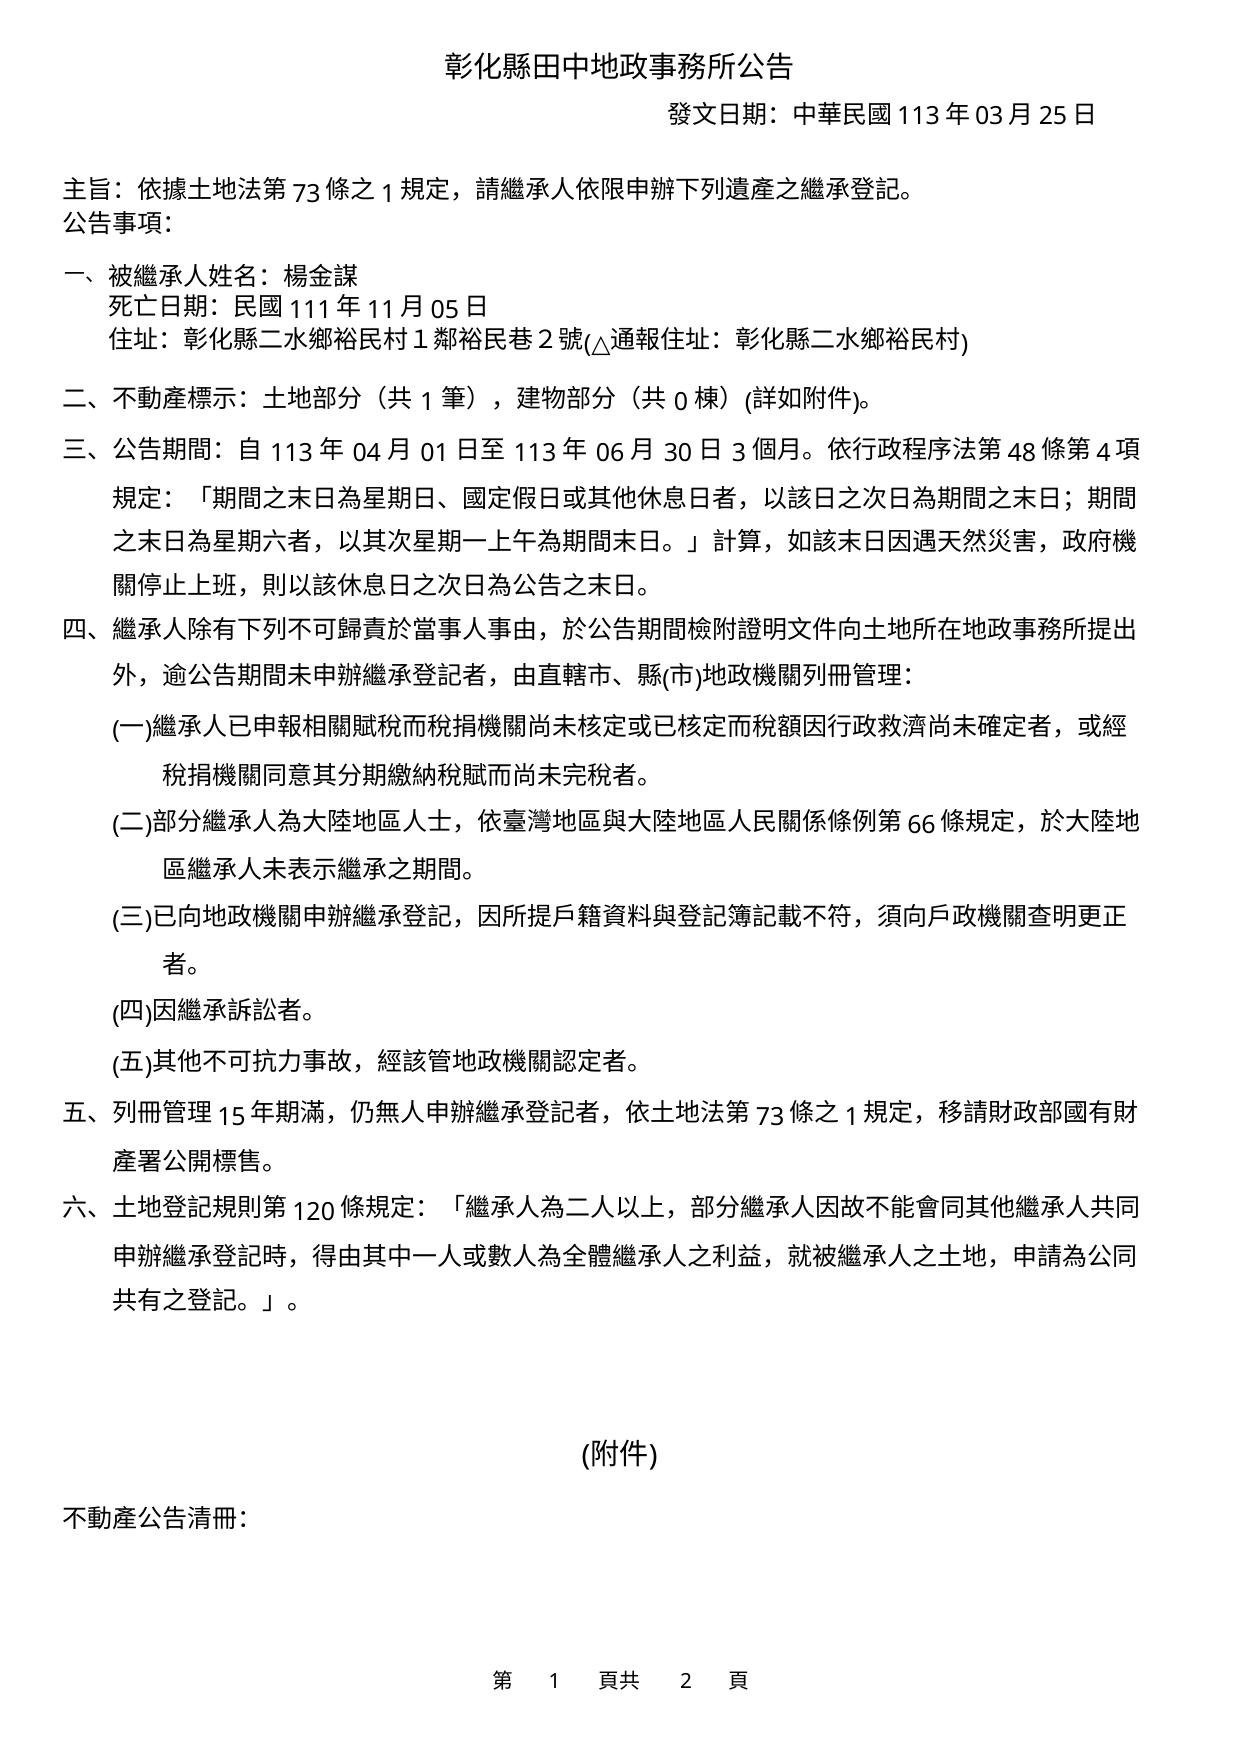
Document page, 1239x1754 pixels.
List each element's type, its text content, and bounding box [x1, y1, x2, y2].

table_header [483, 0, 523, 41]
table_cell [1177, 246, 1239, 262]
table_cell [653, 1383, 667, 1423]
table_cell [759, 1557, 1177, 1661]
table_cell 第 [483, 1661, 523, 1701]
table_cell 主旨：依據土地法第73條之1規定，請繼承人依限申辦下列遺產之繼承登記。 公告事項： [62, 176, 1177, 262]
table_cell [523, 135, 585, 176]
table_cell 頁 [718, 1661, 759, 1701]
table_cell 1 [523, 1661, 585, 1701]
table_cell [759, 1661, 1177, 1701]
table_cell 被繼承人姓名：楊金謀 死亡日期：民國111年11月05日 住址：彰化縣二水鄉裕民村１鄰裕民巷２號(△通報住址：彰化縣二水鄉裕民村) [109, 263, 1177, 384]
table_cell [585, 1383, 653, 1423]
table_header [62, 0, 109, 41]
table_cell [109, 135, 482, 176]
table_cell [0, 1661, 62, 1701]
table_cell [0, 95, 62, 135]
table_cell [483, 1557, 523, 1661]
table_cell [62, 314, 109, 384]
table_cell [667, 1557, 718, 1661]
table_cell [483, 95, 523, 135]
table_cell [0, 246, 62, 262]
table_cell [62, 1557, 109, 1661]
table_cell [0, 263, 62, 313]
table_cell [0, 1557, 62, 1661]
table_cell 二、不動產標示：土地部分（共 1 筆），建物部分（共 0 棟）(詳如附件)。 三、公告期間：自 113 年 04 月 01 日至 113 年 06 月 30 日 3 個月。依行政程序法第48條第4項 規定：「期間之末日為星期日、國定假日或其他休息日者，以該日之次日為期間之末日；期間 之末日為星期六者，以其次星期一上午為期間末日。」計算，如該末日因遇天然災害，政府機 關停止上班，則以該休息日之次日為公告之末日。 四、繼承人除有下列不可歸責於當事人事由，於公告期間檢附證明文件向土地所在地政事務所提出 外，逾公告期間未申辦繼承登記者，由直轄市、縣(市)地政機關列冊管理： (一)繼承人已申報相關賦稅而稅捐機關尚未核定或已核定而稅額因行政救濟尚未確定者，或經 稅捐機關同意其分期繳納稅賦而尚未完稅者。 (二)部分繼承人為大陸地區人士，依臺灣地區與大陸地區人民關係條例第66條規定，於大陸地 區繼承人未表示繼承之期間。 (三)已向地政機關申辦繼承登記，因所提戶籍資料與登記簿記載不符，須向戶政機關查明更正 者。 (四)因繼承訴訟者。 (五)其他不可抗力事故，經該管地政機關認定者。 五、列冊管理15年期滿，仍無人申辦繼承登記者，依土地法第73條之1規定，移請財政部國有財 產署公開標售。 六、土地登記規則第120條規定：「繼承人為二人以上，部分繼承人因故不能會同其他繼承人共同 申辦繼承登記時，得由其中一人或數人為全體繼承人之利益，就被繼承人之土地，申請為公同 共有之登記。」。 [62, 384, 1177, 1383]
table_header [0, 0, 62, 41]
table_cell 頁共 [585, 1661, 653, 1701]
table_cell [109, 1557, 482, 1661]
table_header [1177, 0, 1239, 41]
table_cell [0, 176, 62, 246]
table_cell [1177, 1485, 1239, 1557]
table_cell [62, 95, 109, 135]
table_cell [523, 1557, 585, 1661]
table_cell [653, 1557, 667, 1661]
table_cell [483, 135, 523, 176]
table_header [523, 0, 585, 41]
table_cell 發文日期：中華民國113年03月25日 [667, 95, 1177, 135]
table_cell [1177, 1383, 1239, 1423]
table_cell [667, 1383, 718, 1423]
table_cell [1177, 95, 1239, 135]
table_cell [483, 1383, 523, 1423]
table_header [759, 0, 1177, 41]
table_cell [718, 135, 759, 176]
table_cell (附件) [62, 1424, 1177, 1485]
table_cell [0, 314, 62, 384]
table_cell [585, 1557, 653, 1661]
table_cell [62, 1383, 109, 1423]
table_cell [718, 1383, 759, 1423]
table_cell [653, 95, 667, 135]
table_cell [109, 1661, 482, 1701]
table_cell 彰化縣田中地政事務所公告 [62, 41, 1177, 94]
table_cell [1177, 263, 1239, 313]
table_cell [585, 95, 653, 135]
table_cell [0, 135, 62, 176]
table_cell [759, 135, 1177, 176]
table_cell [109, 1383, 482, 1423]
table_cell [1177, 1661, 1239, 1701]
table_cell 一、 [62, 263, 109, 313]
table_cell [0, 41, 62, 94]
table_header [585, 0, 653, 41]
table_cell [1177, 41, 1239, 94]
table_cell [585, 135, 653, 176]
table_cell [0, 384, 62, 1383]
table_header [718, 0, 759, 41]
table_header [667, 0, 718, 41]
table_cell [523, 1383, 585, 1423]
table_cell 不動產公告清冊： [62, 1485, 1177, 1557]
table_cell [523, 95, 585, 135]
table_cell [1177, 135, 1239, 176]
table_cell 2 [653, 1661, 718, 1701]
table_cell [0, 1383, 62, 1423]
table_cell [1177, 314, 1239, 384]
table_cell [62, 1661, 109, 1701]
table_cell [1177, 1424, 1239, 1485]
table_cell [1177, 176, 1239, 246]
table_header [109, 0, 482, 41]
table_cell [1177, 384, 1239, 1383]
table_cell [718, 1557, 759, 1661]
table_cell [0, 1424, 62, 1485]
table_cell [759, 1383, 1177, 1423]
table_cell [653, 135, 667, 176]
table_cell [667, 135, 718, 176]
table_cell [109, 95, 482, 135]
table_cell [62, 135, 109, 176]
table_cell [1177, 1557, 1239, 1661]
table_header [653, 0, 667, 41]
table_cell [0, 1485, 62, 1557]
